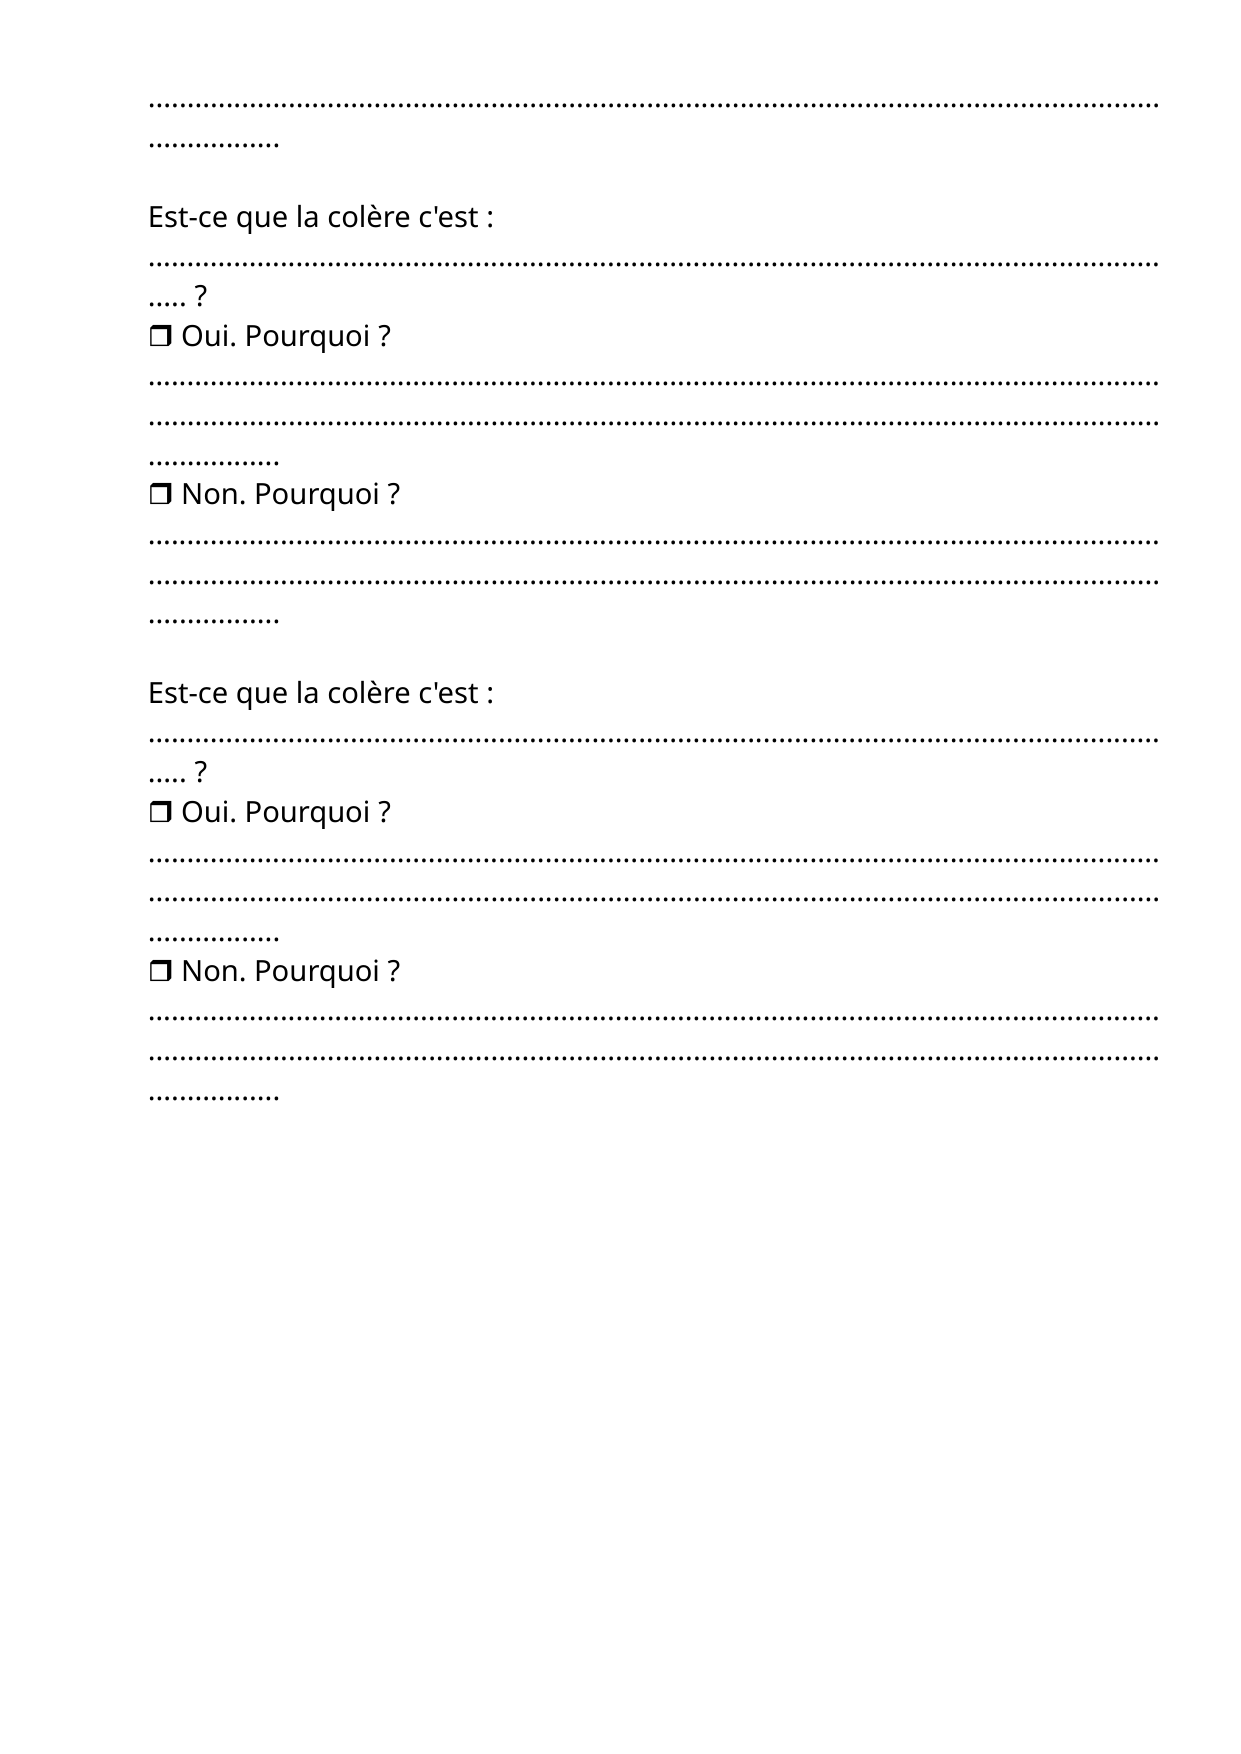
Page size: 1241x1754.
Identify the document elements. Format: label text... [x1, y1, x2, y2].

text Est-ce que la colère c'est : ….................................................................................................................................... ? [148, 672, 1163, 791]
text  Oui. Pourquoi ? ….................................................................................................................................................................................................................................................................................. [148, 791, 1163, 950]
text ................................................................................................................................................... [148, 77, 1163, 156]
text Est-ce que la colère c'est : ….................................................................................................................................... ? [148, 196, 1163, 315]
text  Non. Pourquoi ? ….................................................................................................................................................................................................................................................................................. [148, 950, 1163, 1109]
text  Oui. Pourquoi ? ….................................................................................................................................................................................................................................................................................. [148, 315, 1163, 474]
text  Non. Pourquoi ? ….................................................................................................................................................................................................................................................................................. [148, 474, 1163, 632]
